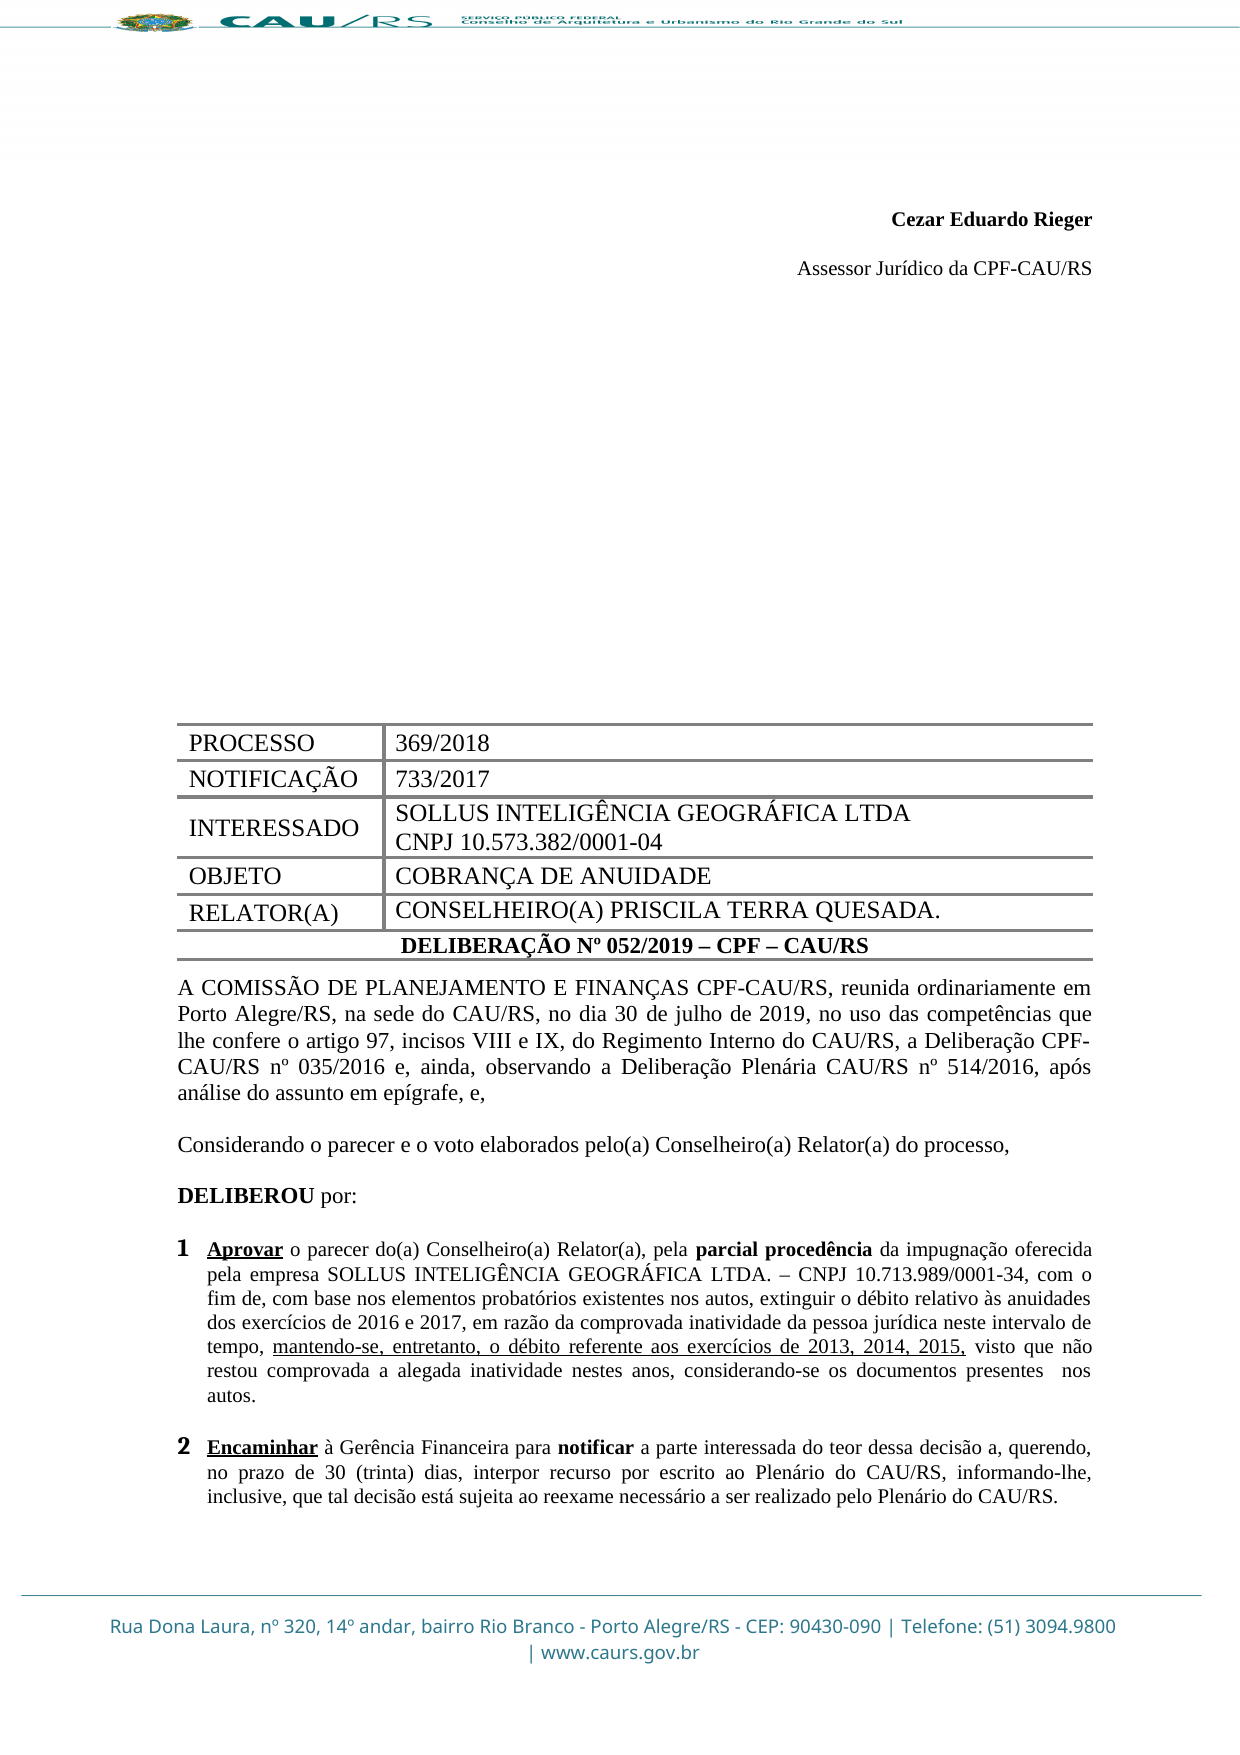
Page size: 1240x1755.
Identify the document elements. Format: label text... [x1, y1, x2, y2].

table_cell OBJETO [177, 859, 382, 892]
table_header 369/2018 [386, 726, 1092, 759]
table_cell DELIBERAÇÃO Nº 052/2019 – CPF – CAU/RS [177, 932, 1092, 958]
table_cell INTERESSADO [177, 799, 382, 856]
text Considerando o parecer e o voto elaborados pelo(a) Conselheiro(a) Relator(a) do processo, [177, 1131, 1092, 1157]
table_cell COBRANÇA DE ANUIDADE [386, 859, 1092, 892]
table_header PROCESSO [177, 726, 382, 759]
list Aprovar o parecer do(a) Conselheiro(a) Relator(a), pela parcial procedência da impugnação oferecida pela empresa SOLLUS INTELIGÊNCIA GEOGRÁFICA LTDA. – CNPJ 10.713.989/0001-34, com o fim de, com base nos elementos probatórios existentes nos autos, extinguir o débito relativo às anuidades dos exercícios de 2016 e 2017, em razão da comprovada inatividade da pessoa jurídica neste intervalo de tempo, mantendo-se, entretanto, o débito referente aos exercícios de 2013, 2014, 2015, visto que não restou comprovada a alegada inatividade nestes anos, considerando-se os documentos presentes nos autos. [177, 1233, 1092, 1407]
table_cell 733/2017 [386, 762, 1092, 795]
table_cell NOTIFICAÇÃO [177, 762, 382, 795]
text A COMISSÃO DE PLANEJAMENTO E FINANÇAS CPF-CAU/RS, reunida ordinariamente em Porto Alegre/RS, na sede do CAU/RS, no dia 30 de julho de 2019, no uso das competências que lhe confere o artigo 97, incisos VIII e IX, do Regimento Interno do CAU/RS, a Deliberação CPF-CAU/RS nº 035/2016 e, ainda, observando a Deliberação Plenária CAU/RS nº 514/2016, após análise do assunto em epígrafe, e, [177, 974, 1092, 1106]
list Encaminhar à Gerência Financeira para notificar a parte interessada do teor dessa decisão a, querendo, no prazo de 30 (trinta) dias, interpor recurso por escrito ao Plenário do CAU/RS, informando-lhe, inclusive, que tal decisão está sujeita ao reexame necessário a ser realizado pelo Plenário do CAU/RS. [177, 1432, 1092, 1508]
text Assessor Jurídico da CPF-CAU/RS [177, 256, 1092, 280]
table_cell SOLLUS INTELIGÊNCIA GEOGRÁFICA LTDA CNPJ 10.573.382/0001-04 [386, 799, 1092, 856]
text Cezar Eduardo Rieger [327, 207, 1092, 231]
text DELIBEROU por: [177, 1182, 1092, 1208]
table_cell RELATOR(A) [177, 896, 382, 929]
table_cell CONSELHEIRO(A) PRISCILA TERRA QUESADA. [386, 896, 1092, 929]
